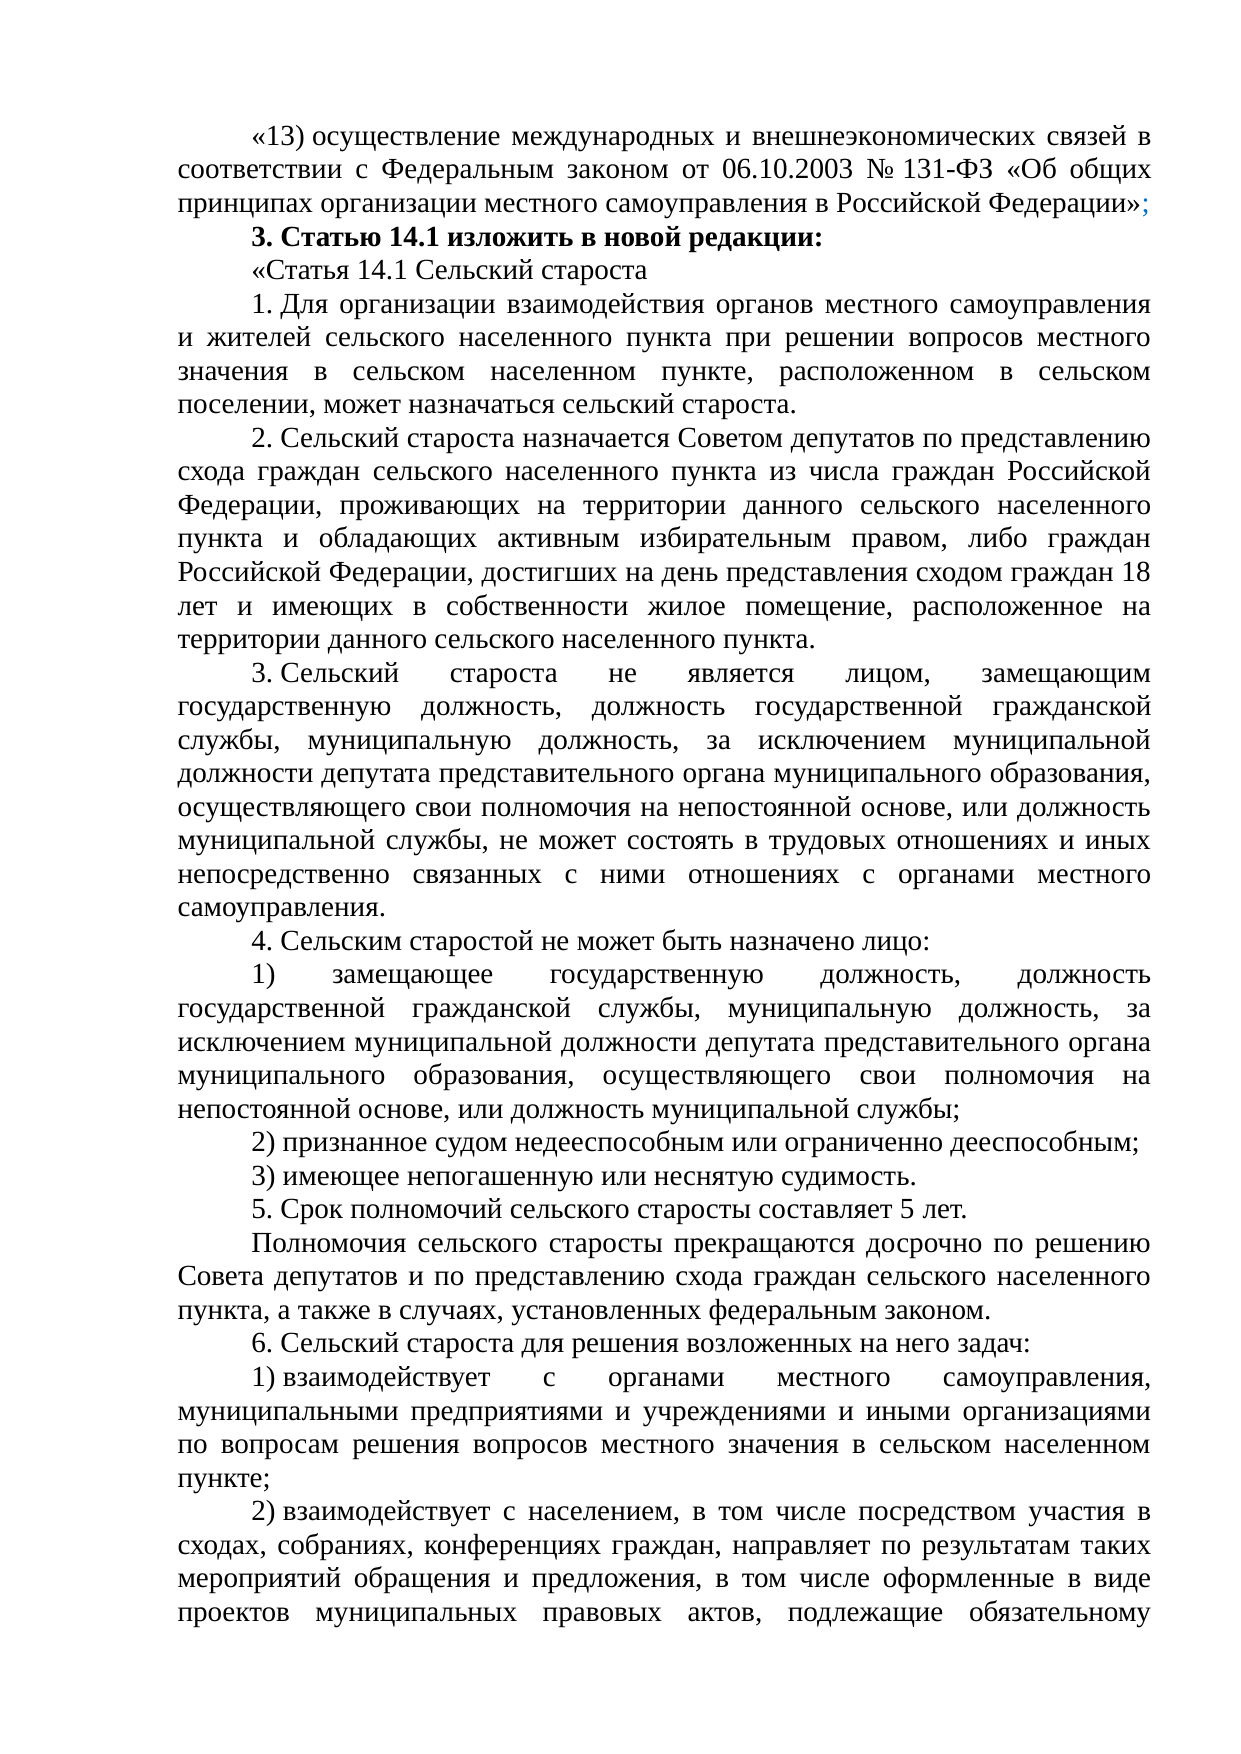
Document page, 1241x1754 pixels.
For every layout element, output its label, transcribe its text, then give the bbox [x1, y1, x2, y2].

text 1) взаимодействует с органами местного самоуправления, муниципальными предприятиями и учреждениями и иными организациями по вопросам решения вопросов местного значения в сельском населенном пункте; [177, 1359, 1152, 1493]
text 2) признанное судом недееспособным или ограниченно дееспособным; [177, 1124, 1152, 1158]
text 6. Сельский староста для решения возложенных на него задач: [177, 1326, 1152, 1359]
text 3. Сельский староста не является лицом, замещающим государственную должность, должность государственной гражданской службы, муниципальную должность, за исключением муниципальной должности депутата представительного органа муниципального образования, осуществляющего свои полномочия на непостоянной основе, или должность муниципальной службы, не может состоять в трудовых отношениях и иных непосредственно связанных с ними отношениях с органами местного самоуправления. [177, 655, 1152, 923]
text 4. Сельским старостой не может быть назначено лицо: [177, 923, 1152, 957]
text 1) замещающее государственную должность, должность государственной гражданской службы, муниципальную должность, за исключением муниципальной должности депутата представительного органа муниципального образования, осуществляющего свои полномочия на непостоянной основе, или должность муниципальной службы; [177, 957, 1152, 1124]
text 3) имеющее непогашенную или неснятую судимость. [177, 1158, 1152, 1191]
text 2) взаимодействует с населением, в том числе посредством участия в сходах, собраниях, конференциях граждан, направляет по результатам таких мероприятий обращения и предложения, в том числе оформленные в виде проектов муниципальных правовых актов, подлежащие обязательному [177, 1493, 1152, 1627]
text Полномочия сельского старосты прекращаются досрочно по решению Совета депутатов и по представлению схода граждан сельского населенного пункта, а также в случаях, установленных федеральным законом. [177, 1225, 1152, 1326]
text «13) осуществление международных и внешнеэкономических связей в соответствии с Федеральным законом от 06.10.2003 № 131-ФЗ «Об общих принципах организации местного самоуправления в Российской Федерации»; [177, 118, 1152, 219]
text 3. Статью 14.1 изложить в новой редакции: [177, 219, 1152, 252]
text 5. Срок полномочий сельского старосты составляет 5 лет. [177, 1191, 1152, 1225]
text 1. Для организации взаимодействия органов местного самоуправления и жителей сельского населенного пункта при решении вопросов местного значения в сельском населенном пункте, расположенном в сельском поселении, может назначаться сельский староста. [177, 286, 1152, 420]
text «Статья 14.1 Сельский староста [177, 252, 1152, 286]
text 2. Сельский староста назначается Советом депутатов по представлению схода граждан сельского населенного пункта из числа граждан Российской Федерации, проживающих на территории данного сельского населенного пункта и обладающих активным избирательным правом, либо граждан Российской Федерации, достигших на день представления сходом граждан 18 лет и имеющих в собственности жилое помещение, расположенное на территории данного сельского населенного пункта. [177, 420, 1152, 655]
